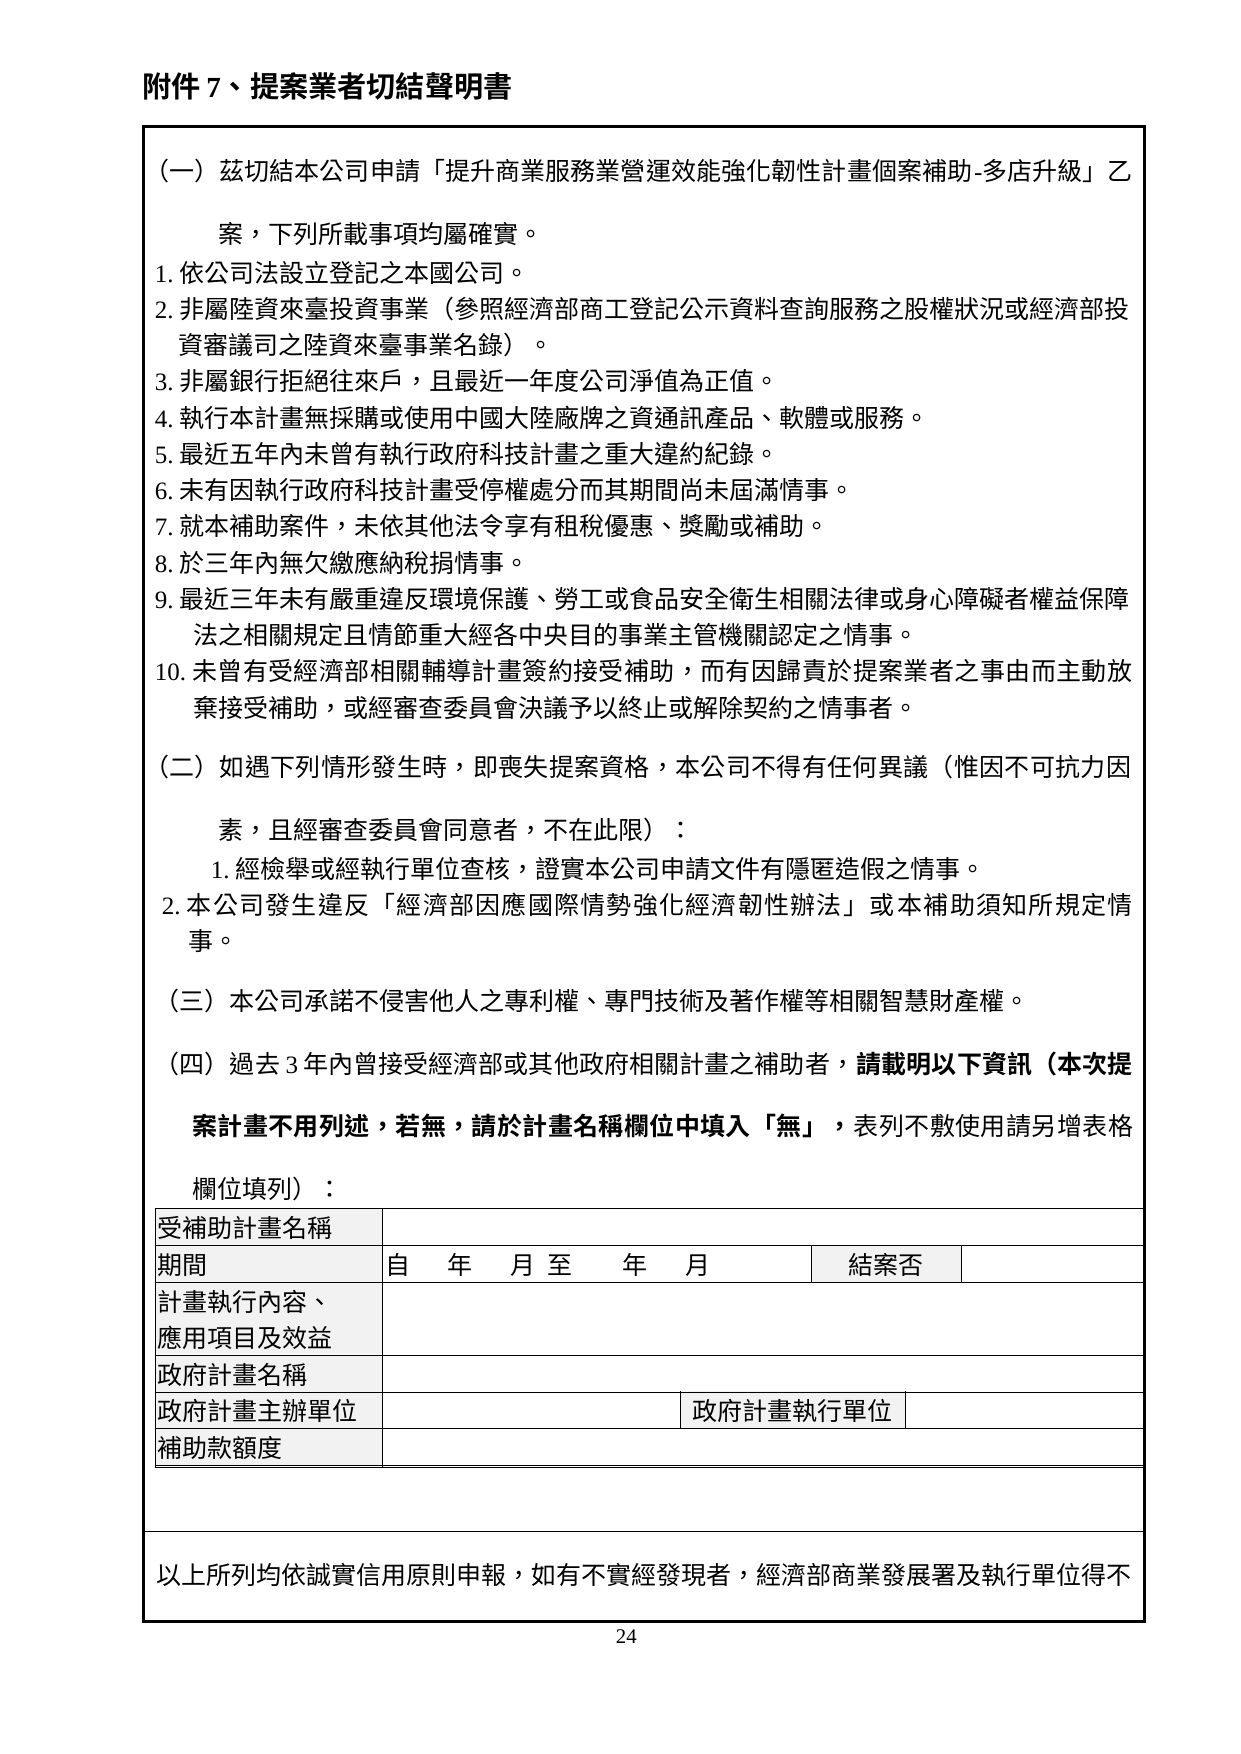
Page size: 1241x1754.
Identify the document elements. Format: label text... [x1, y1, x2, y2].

table_cell [383, 1283, 1143, 1354]
table_header （一）茲切結本公司申請「提升商業服務業營運效能強化韌性計畫個案補助-多店升級」乙案，下列所載事項均屬確實。 依公司法設立登記之本國公司。 非屬陸資來臺投資事業（參照經濟部商工登記公示資料查詢服務之股權狀況或經濟部投資審議司之陸資來臺事業名錄）。 非屬銀行拒絕往來戶，且最近一年度公司淨值為正值。 執行本計畫無採購或使用中國大陸廠牌之資通訊產品、軟體或服務。 最近五年內未曾有執行政府科技計畫之重大違約紀錄。 未有因執行政府科技計畫受停權處分而其期間尚未屆滿情事。 就本補助案件，未依其他法令享有租稅優惠、獎勵或補助。 於三年內無欠繳應納稅捐情事。 最近三年未有嚴重違反環境保護、勞工或食品安全衛生相關法律或身心障礙者權益保障法之相關規定且情節重大經各中央目的事業主管機關認定之情事。 未曾有受經濟部相關輔導計畫簽約接受補助，而有因歸責於提案業者之事由而主動放棄接受補助，或經審查委員會決議予以終止或解除契約之情事者。 （二）如遇下列情形發生時，即喪失提案資格，本公司不得有任何異議（惟因不可抗力因素，且經審查委員會同意者，不在此限）： 經檢舉或經執行單位查核，證實本公司申請文件有隱匿造假之情事。 本公司發生違反「經濟部因應國際情勢強化經濟韌性辦法」或本補助須知所規定情事。 （三）本公司承諾不侵害他人之專利權、專門技術及著作權等相關智慧財產權。 （四）過去3年內曾接受經濟部或其他政府相關計畫之補助者，請載明以下資訊（本次提案計畫不用列述，若無，請於計畫名稱欄位中填入「無」，表列不敷使用請另增表格欄位填列）： [145, 128, 1143, 1531]
table_cell [906, 1393, 1143, 1428]
table_cell 以上所列均依誠實信用原則申報，如有不實經發現者，經濟部商業發展署及執行單位得不 [145, 1532, 1143, 1620]
table_cell [962, 1246, 1143, 1282]
table_cell 政府計畫執行單位 [681, 1393, 905, 1428]
table_cell 結案否 [812, 1246, 961, 1282]
table_cell [383, 1429, 1143, 1465]
table_cell 計畫執行內容、 應用項目及效益 [156, 1283, 382, 1354]
table_cell 政府計畫名稱 [156, 1356, 382, 1391]
table_header 受補助計畫名稱 [156, 1209, 382, 1245]
table_cell 期間 [156, 1246, 382, 1282]
subtitle 附件7、提案業者切結聲明書 [142, 60, 1110, 106]
table_header [383, 1209, 1143, 1245]
table_cell [383, 1356, 1143, 1391]
table_cell 自 年 月 至 年 月 [383, 1246, 811, 1282]
table_cell [383, 1393, 680, 1428]
table_cell 政府計畫主辦單位 [156, 1393, 382, 1428]
table_cell 補助款額度 [156, 1429, 382, 1465]
